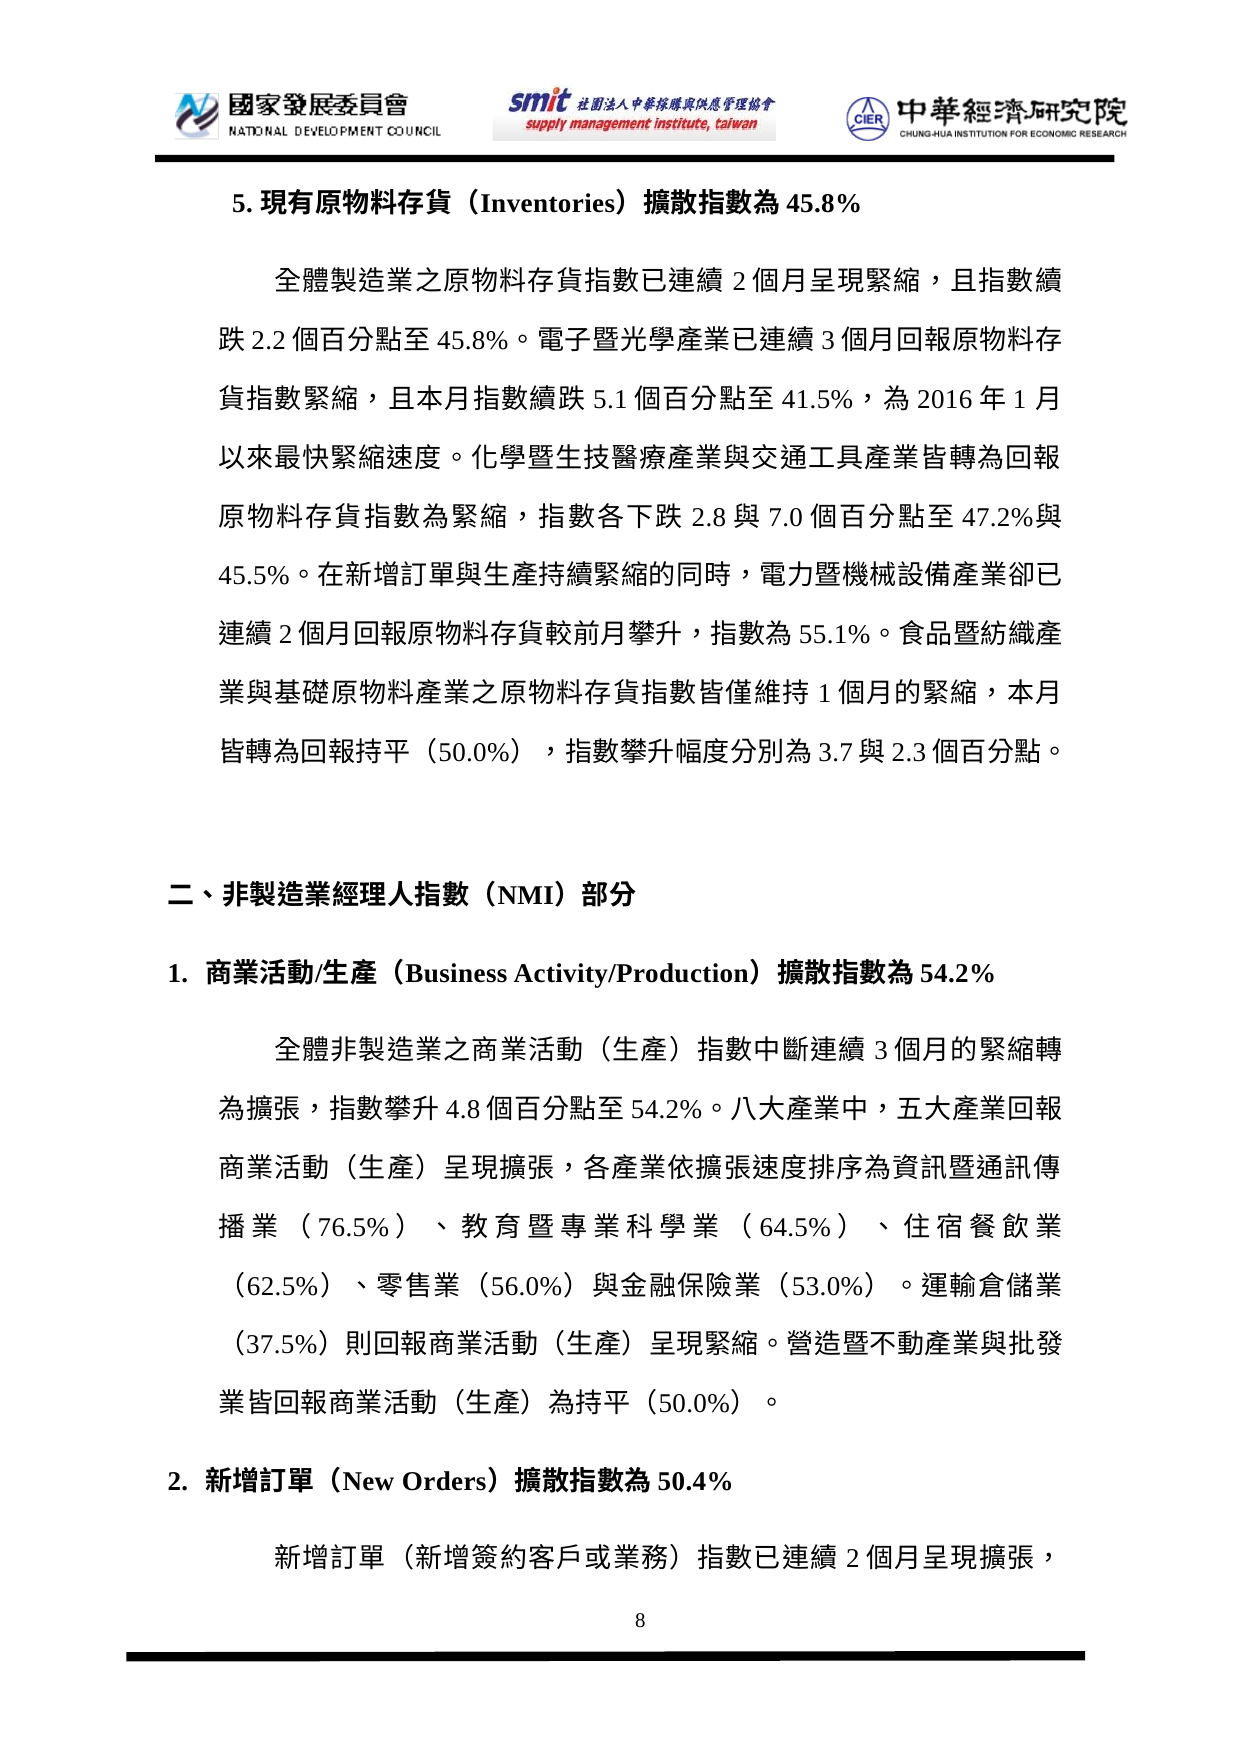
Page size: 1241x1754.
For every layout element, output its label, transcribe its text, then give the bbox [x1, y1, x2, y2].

list 全體非製造業之商業活動（生產）指數中斷連續3個月的緊縮轉為擴張，指數攀升4.8個百分點至54.2%。八大產業中，五大產業回報商業活動（生產）呈現擴張，各產業依擴張速度排序為資訊暨通訊傳播業（76.5%）、教育暨專業科學業（64.5%）、住宿餐飲業（62.5%）、零售業（56.0%）與金融保險業（53.0%）。運輸倉儲業（37.5%）則回報商業活動（生產）呈現緊縮。營造暨不動產業與批發業皆回報商業活動（生產）為持平（50.0%）。 [218, 1028, 1063, 1421]
list 新增訂單（新增簽約客戶或業務）指數已連續2個月呈現擴張， [218, 1536, 1063, 1576]
list 商業活動/生產（Business Activity/Production）擴散指數為54.2% [167, 951, 1063, 990]
list 全體製造業之原物料存貨指數已連續2個月呈現緊縮，且指數續跌2.2個百分點至45.8%。電子暨光學產業已連續3個月回報原物料存貨指數緊縮，且本月指數續跌5.1個百分點至41.5%，為2016年1 月以來最快緊縮速度。化學暨生技醫療產業與交通工具產業皆轉為回報原物料存貨指數為緊縮，指數各下跌2.8與7.0個百分點至47.2%與45.5%。在新增訂單與生產持續緊縮的同時，電力暨機械設備產業卻已連續2個月回報原物料存貨較前月攀升，指數為55.1%。食品暨紡織產業與基礎原物料產業之原物料存貨指數皆僅維持1個月的緊縮，本月皆轉為回報持平（50.0%），指數攀升幅度分別為3.7與2.3個百分點。 [218, 259, 1063, 769]
picture [175, 81, 463, 155]
text 5. 現有原物料存貨（Inventories）擴散指數為45.8% [182, 181, 1063, 221]
text 二、非製造業經理人指數（NMI）部分 [167, 873, 1083, 912]
picture [492, 84, 777, 141]
list 新增訂單（New Orders）擴散指數為50.4% [167, 1459, 1063, 1498]
picture [831, 80, 1141, 158]
